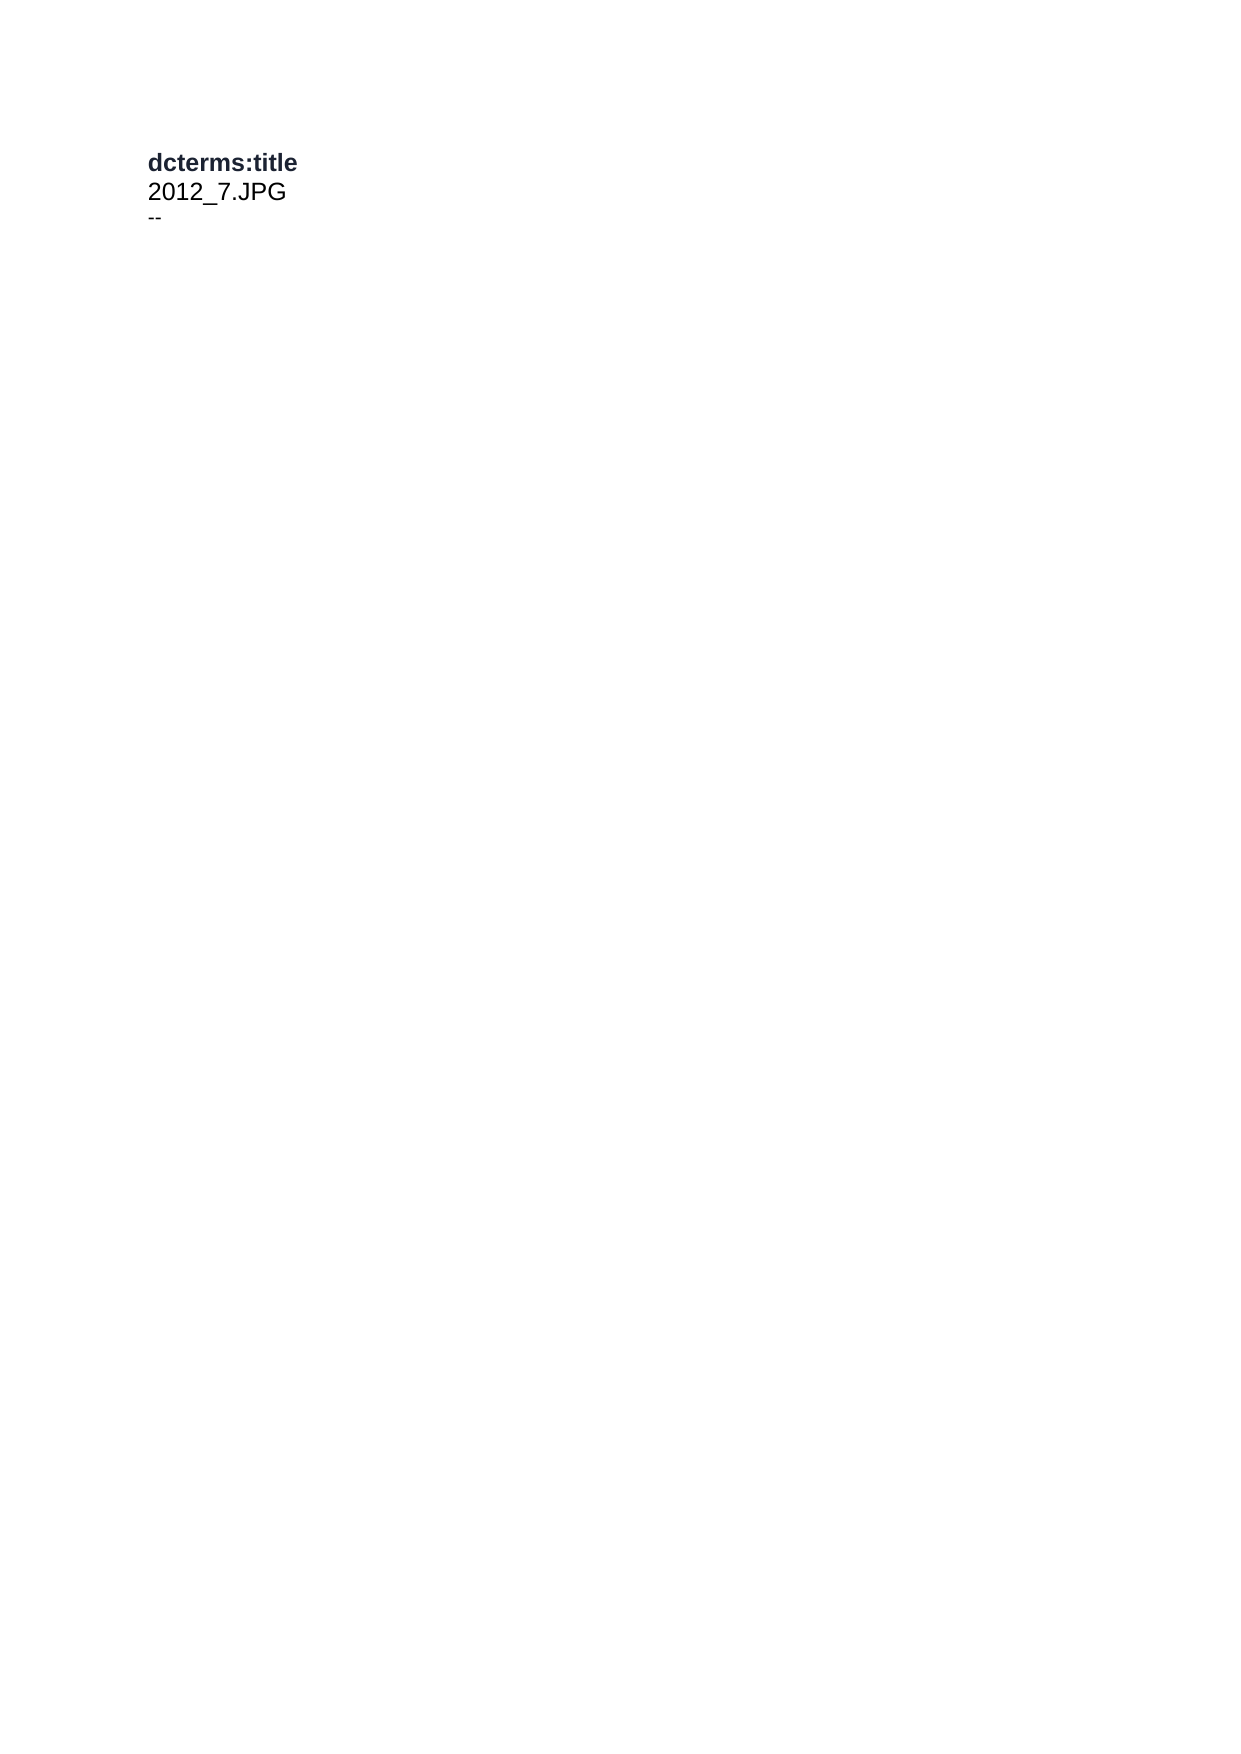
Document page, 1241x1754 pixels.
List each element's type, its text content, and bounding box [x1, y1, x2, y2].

text -- [148, 205, 1092, 229]
text dcterms:title [148, 148, 1092, 176]
text 2012_7.JPG [148, 176, 1092, 205]
